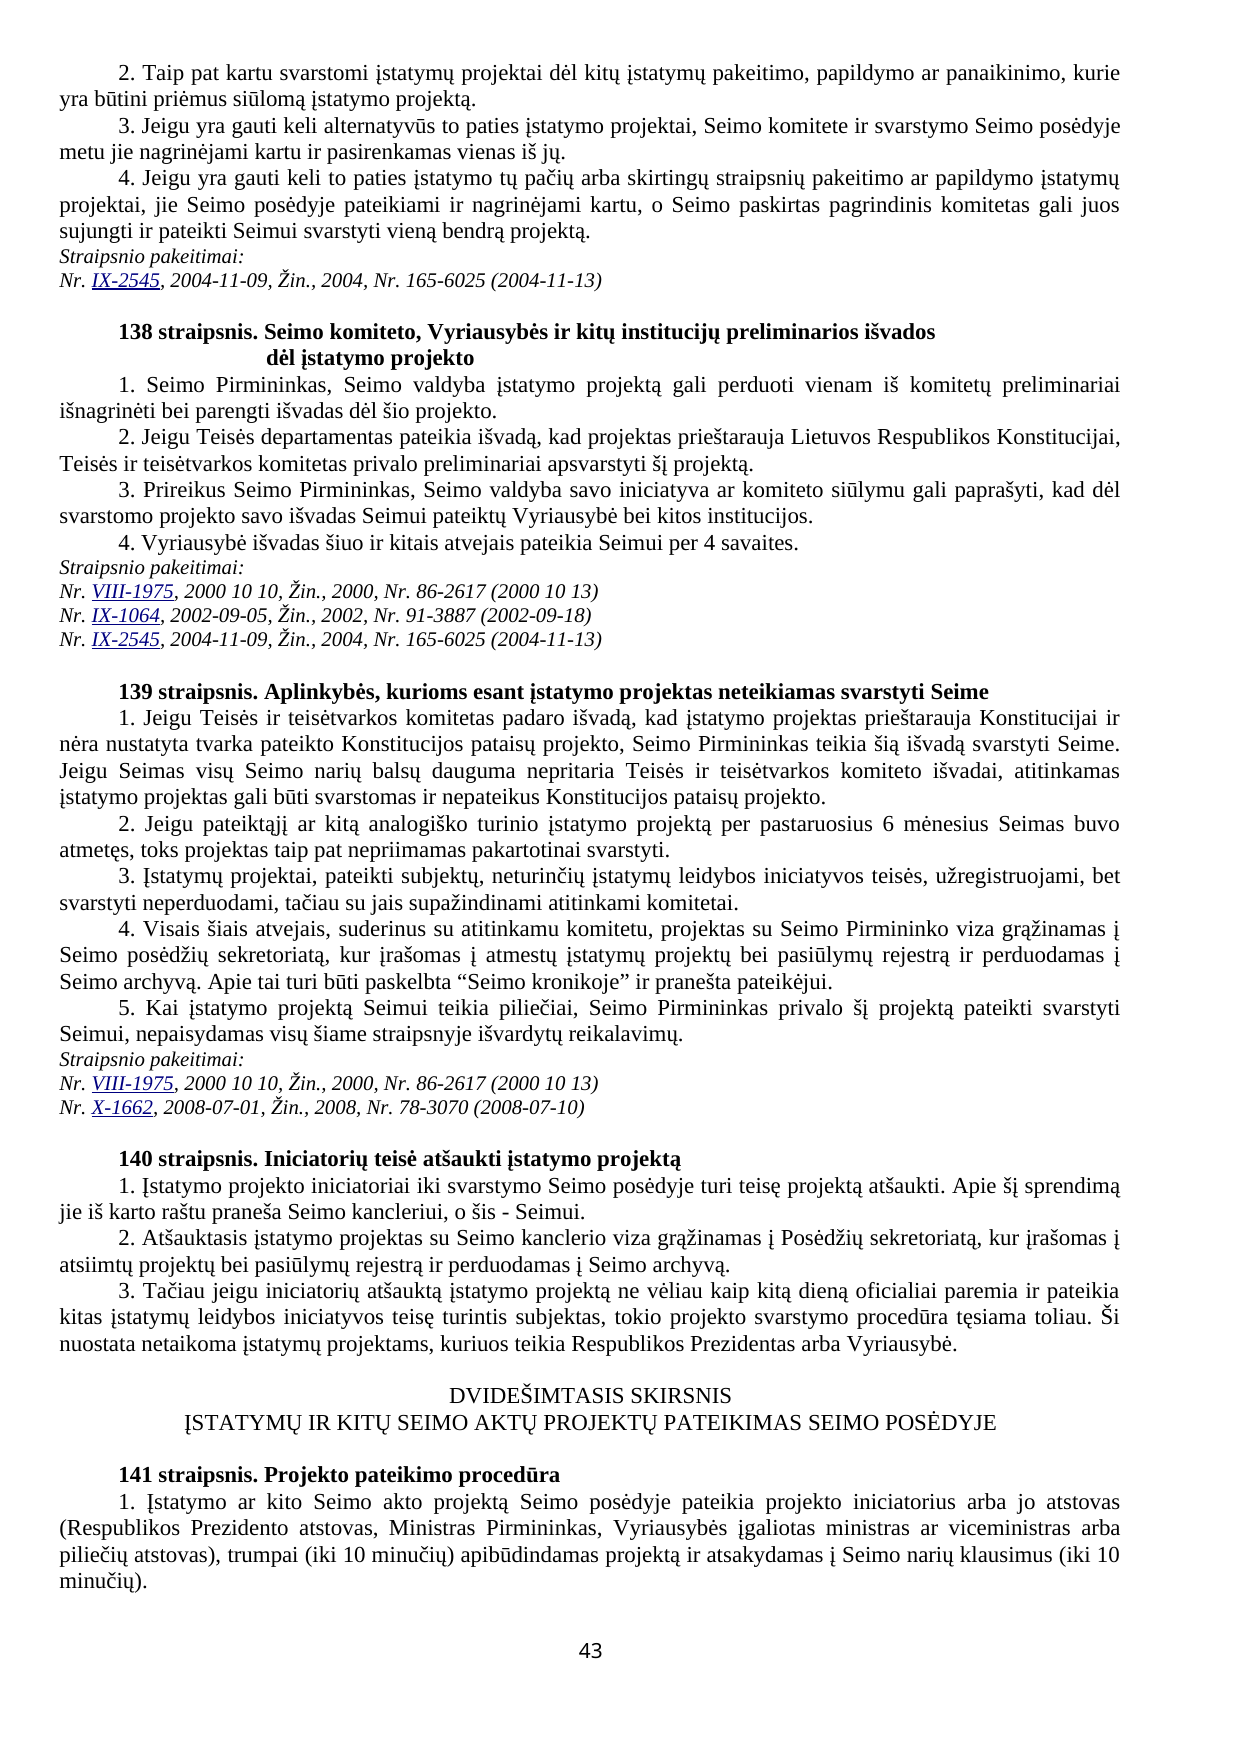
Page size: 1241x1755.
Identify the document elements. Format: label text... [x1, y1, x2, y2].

text 3. Prireikus Seimo Pirmininkas, Seimo valdyba savo iniciatyva ar komiteto siūlymu gali paprašyti, kad dėl svarstomo projekto savo išvadas Seimui pateiktų Vyriausybė bei kitos institucijos. [59, 476, 1122, 529]
text DVIDEŠIMTASIS SKIRSNIS [59, 1382, 1122, 1409]
text Straipsnio pakeitimai: [59, 555, 1122, 579]
text ĮSTATYMŲ IR KITŲ SEIMO AKTŲ PROJEKTŲ PATEIKIMAS SEIMO POSĖDYJE [59, 1409, 1122, 1435]
text Nr. IX-2545, 2004-11-09, Žin., 2004, Nr. 165-6025 (2004-11-13) [59, 627, 1122, 651]
text 140 straipsnis. Iniciatorių teisė atšaukti įstatymo projektą [59, 1145, 1122, 1172]
text 3. Jeigu yra gauti keli alternatyvūs to paties įstatymo projektai, Seimo komitete ir svarstymo Seimo posėdyje metu jie nagrinėjami kartu ir pasirenkamas vienas iš jų. [59, 112, 1122, 164]
text 1. Seimo Pirmininkas, Seimo valdyba įstatymo projektą gali perduoti vienam iš komitetų preliminariai išnagrinėti bei parengti išvadas dėl šio projekto. [59, 371, 1122, 423]
text 2. Jeigu Teisės departamentas pateikia išvadą, kad projektas prieštarauja Lietuvos Respublikos Konstitucijai, Teisės ir teisėtvarkos komitetas privalo preliminariai apsvarstyti šį projektą. [59, 423, 1122, 476]
text 1. Įstatymo ar kito Seimo akto projektą Seimo posėdyje pateikia projekto iniciatorius arba jo atstovas (Respublikos Prezidento atstovas, Ministras Pirmininkas, Vyriausybės įgaliotas ministras ar viceministras arba piliečių atstovas), trumpai (iki 10 minučių) apibūdindamas projektą ir atsakydamas į Seimo narių klausimus (iki 10 minučių). [59, 1488, 1122, 1593]
text Straipsnio pakeitimai: [59, 243, 1122, 268]
text 4. Jeigu yra gauti keli to paties įstatymo tų pačių arba skirtingų straipsnių pakeitimo ar papildymo įstatymų projektai, jie Seimo posėdyje pateikiami ir nagrinėjami kartu, o Seimo paskirtas pagrindinis komitetas gali juos sujungti ir pateikti Seimui svarstyti vieną bendrą projektą. [59, 164, 1122, 243]
text Nr. VIII-1975, 2000 10 10, Žin., 2000, Nr. 86-2617 (2000 10 13) [59, 1071, 1122, 1095]
text 5. Kai įstatymo projektą Seimui teikia piliečiai, Seimo Pirmininkas privalo šį projektą pateikti svarstyti Seimui, nepaisydamas visų šiame straipsnyje išvardytų reikalavimų. [59, 994, 1122, 1047]
text 4. Vyriausybė išvadas šiuo ir kitais atvejais pateikia Seimui per 4 savaites. [59, 529, 1122, 555]
text 3. Tačiau jeigu iniciatorių atšauktą įstatymo projektą ne vėliau kaip kitą dieną oficialiai paremia ir pateikia kitas įstatymų leidybos iniciatyvos teisę turintis subjektas, tokio projekto svarstymo procedūra tęsiama toliau. Ši nuostata netaikoma įstatymų projektams, kuriuos teikia Respublikos Prezidentas arba Vyriausybė. [59, 1277, 1122, 1356]
text Nr. X-1662, 2008-07-01, Žin., 2008, Nr. 78-3070 (2008-07-10) [59, 1095, 1122, 1119]
text 3. Įstatymų projektai, pateikti subjektų, neturinčių įstatymų leidybos iniciatyvos teisės, užregistruojami, bet svarstyti neperduodami, tačiau su jais supažindinami atitinkami komitetai. [59, 862, 1122, 915]
text 1. Jeigu Teisės ir teisėtvarkos komitetas padaro išvadą, kad įstatymo projektas prieštarauja Konstitucijai ir nėra nustatyta tvarka pateikto Konstitucijos pataisų projekto, Seimo Pirmininkas teikia šią išvadą svarstyti Seime. Jeigu Seimas visų Seimo narių balsų dauguma nepritaria Teisės ir teisėtvarkos komiteto išvadai, atitinkamas įstatymo projektas gali būti svarstomas ir nepateikus Konstitucijos pataisų projekto. [59, 704, 1122, 809]
text 1. Įstatymo projekto iniciatoriai iki svarstymo Seimo posėdyje turi teisę projektą atšaukti. Apie šį sprendimą jie iš karto raštu praneša Seimo kancleriui, o šis - Seimui. [59, 1172, 1122, 1224]
text 2. Taip pat kartu svarstomi įstatymų projektai dėl kitų įstatymų pakeitimo, papildymo ar panaikinimo, kurie yra būtini priėmus siūlomą įstatymo projektą. [59, 59, 1122, 112]
text 139 straipsnis. Aplinkybės, kurioms esant įstatymo projektas neteikiamas svarstyti Seime [118, 678, 1122, 704]
text 138 straipsnis. Seimo komiteto, Vyriausybės ir kitų institucijų preliminarios išvados [59, 318, 1122, 344]
text 2. Atšauktasis įstatymo projektas su Seimo kanclerio viza grąžinamas į Posėdžių sekretoriatą, kur įrašomas į atsiimtų projektų bei pasiūlymų rejestrą ir perduodamas į Seimo archyvą. [59, 1224, 1122, 1277]
text 2. Jeigu pateiktąjį ar kitą analogiško turinio įstatymo projektą per pastaruosius 6 mėnesius Seimas buvo atmetęs, toks projektas taip pat nepriimamas pakartotinai svarstyti. [59, 809, 1122, 862]
text Nr. VIII-1975, 2000 10 10, Žin., 2000, Nr. 86-2617 (2000 10 13) [59, 579, 1122, 603]
text Nr. IX-1064, 2002-09-05, Žin., 2002, Nr. 91-3887 (2002-09-18) [59, 603, 1122, 627]
text 141 straipsnis. Projekto pateikimo procedūra [59, 1462, 1122, 1488]
text dėl įstatymo projekto [59, 344, 1122, 371]
text Nr. IX-2545, 2004-11-09, Žin., 2004, Nr. 165-6025 (2004-11-13) [59, 268, 1122, 292]
text Straipsnio pakeitimai: [59, 1047, 1122, 1071]
text 4. Visais šiais atvejais, suderinus su atitinkamu komitetu, projektas su Seimo Pirmininko viza grąžinamas į Seimo posėdžių sekretoriatą, kur įrašomas į atmestų įstatymų projektų bei pasiūlymų rejestrą ir perduodamas į Seimo archyvą. Apie tai turi būti paskelbta “Seimo kronikoje” ir pranešta pateikėjui. [59, 915, 1122, 994]
